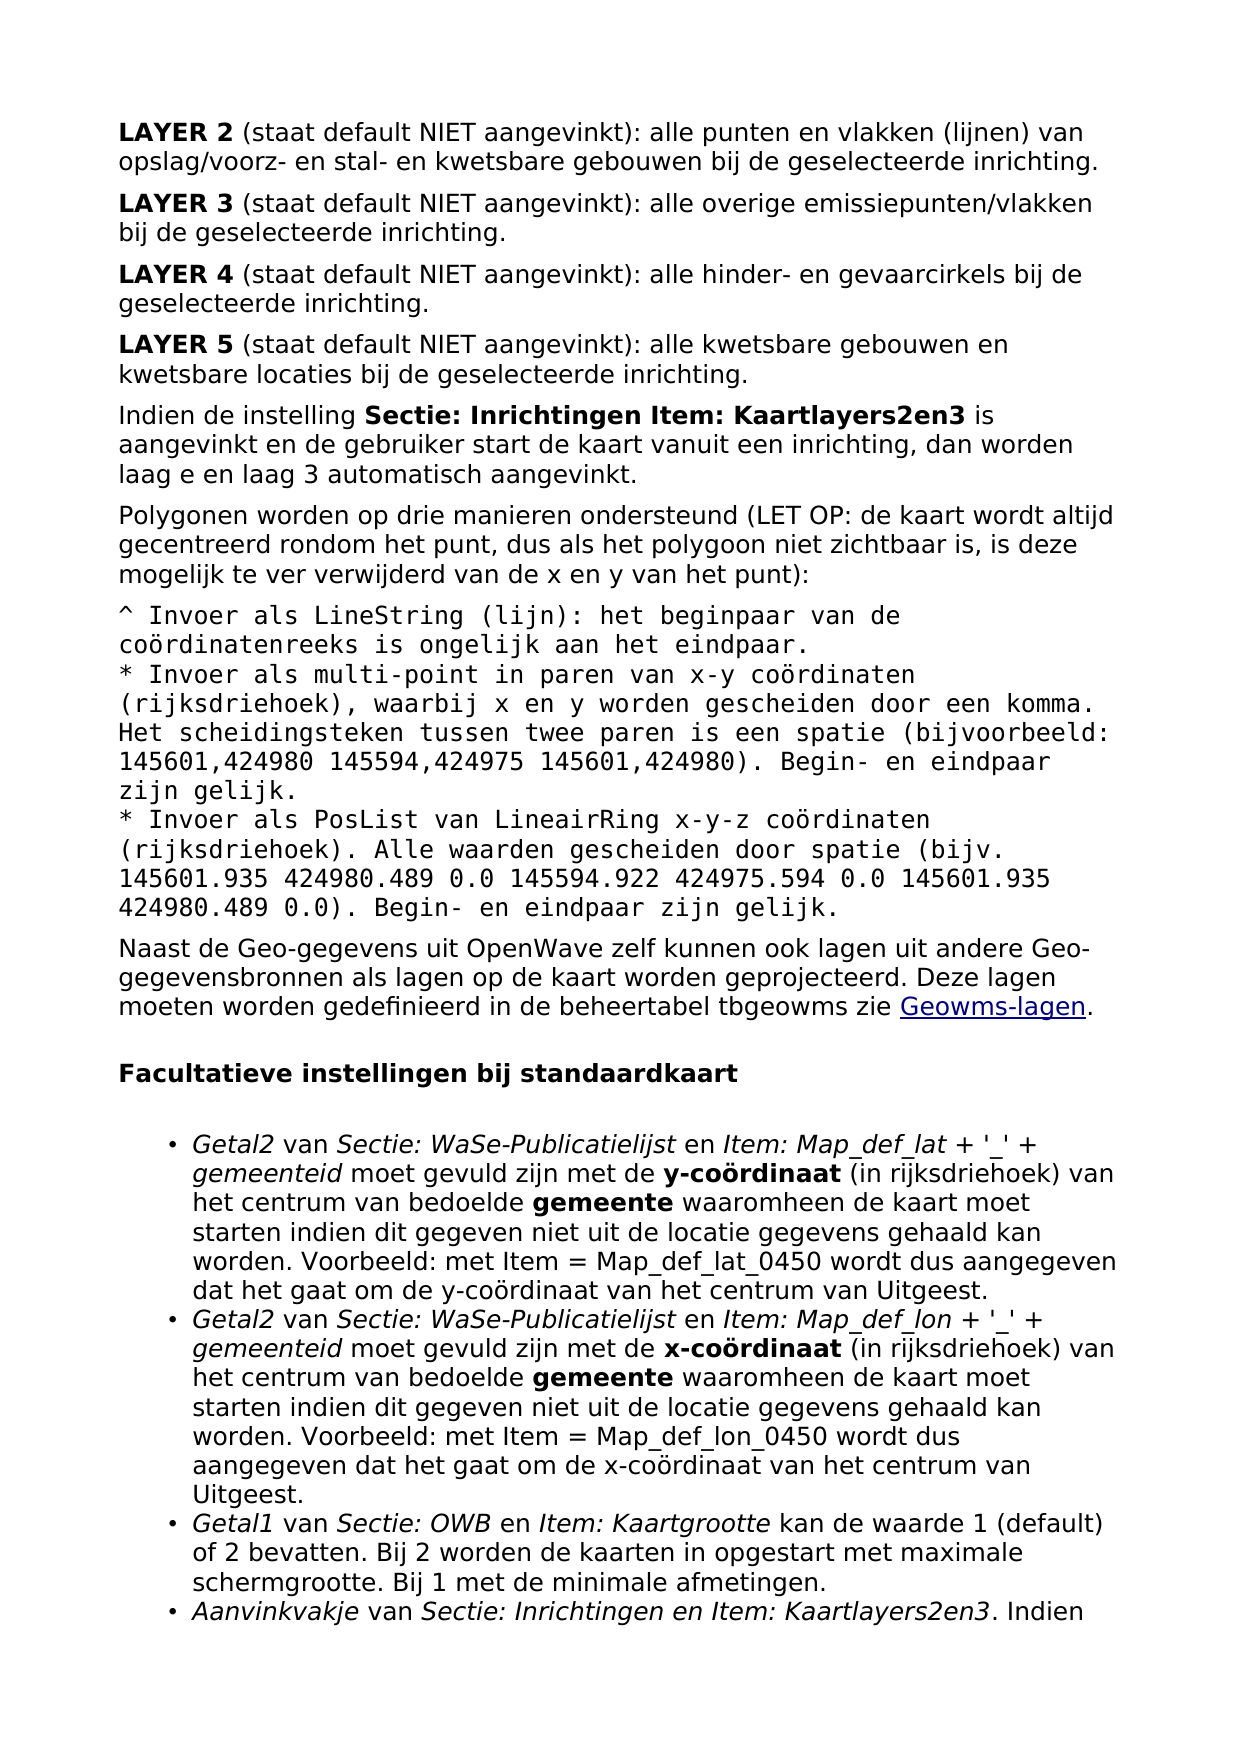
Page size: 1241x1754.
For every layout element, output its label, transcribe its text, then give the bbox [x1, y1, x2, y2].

list Aanvinkvakje van Sectie: Inrichtingen en Item: Kaartlayers2en3. Indien [177, 1597, 1122, 1626]
text LAYER 5 (staat default NIET aangevinkt): alle kwetsbare gebouwen en kwetsbare locaties bij de geselecteerde inrichting. [118, 331, 1122, 389]
subtitle Facultatieve instellingen bij standaardkaart [118, 1059, 1122, 1088]
text LAYER 4 (staat default NIET aangevinkt): alle hinder- en gevaarcirkels bij de geselecteerde inrichting. [118, 260, 1122, 318]
text LAYER 2 (staat default NIET aangevinkt): alle punten en vlakken (lijnen) van opslag/voorz- en stal- en kwetsbare gebouwen bij de geselecteerde inrichting. [118, 118, 1122, 176]
text Polygonen worden op drie manieren ondersteund (LET OP: de kaart wordt altijd gecentreerd rondom het punt, dus als het polygoon niet zichtbaar is, is deze mogelijk te ver verwijderd van de x en y van het punt): [118, 501, 1122, 589]
text Indien de instelling Sectie: Inrichtingen Item: Kaartlayers2en3 is aangevinkt en de gebruiker start de kaart vanuit een inrichting, dan worden laag e en laag 3 automatisch aangevinkt. [118, 401, 1122, 489]
text Naast de Geo-gegevens uit OpenWave zelf kunnen ook lagen uit andere Geo-gegevensbronnen als lagen op de kaart worden geprojecteerd. Deze lagen moeten worden gedefinieerd in de beheertabel tbgeowms zie Geowms-lagen. [118, 934, 1122, 1022]
list Getal2 van Sectie: WaSe-Publicatielijst en Item: Map_def_lon + '_' + gemeenteid moet gevuld zijn met de x-coördinaat (in rijksdriehoek) van het centrum van bedoelde gemeente waaromheen de kaart moet starten indien dit gegeven niet uit de locatie gegevens gehaald kan worden. Voorbeeld: met Item = Map_def_lon_0450 wordt dus aangegeven dat het gaat om de x-coördinaat van het centrum van Uitgeest. [177, 1305, 1122, 1509]
list Getal1 van Sectie: OWB en Item: Kaartgrootte kan de waarde 1 (default) of 2 bevatten. Bij 2 worden de kaarten in opgestart met maximale schermgrootte. Bij 1 met de minimale afmetingen. [177, 1509, 1122, 1597]
list Getal2 van Sectie: WaSe-Publicatielijst en Item: Map_def_lat + '_' + gemeenteid moet gevuld zijn met de y-coördinaat (in rijksdriehoek) van het centrum van bedoelde gemeente waaromheen de kaart moet starten indien dit gegeven niet uit de locatie gegevens gehaald kan worden. Voorbeeld: met Item = Map_def_lat_0450 wordt dus aangegeven dat het gaat om de y-coördinaat van het centrum van Uitgeest. [177, 1130, 1122, 1305]
text ^ Invoer als LineString (lijn): het beginpaar van de coördinatenreeks is ongelijk aan het eindpaar. * Invoer als multi-point in paren van x-y coördinaten (rijksdriehoek), waarbij x en y worden gescheiden door een komma. Het scheidingsteken tussen twee paren is een spatie (bijvoorbeeld: 145601,424980 145594,424975 145601,424980). Begin- en eindpaar zijn gelijk. * Invoer als PosList van LineairRing x-y-z coördinaten (rijksdriehoek). Alle waarden gescheiden door spatie (bijv. 145601.935 424980.489 0.0 145594.922 424975.594 0.0 145601.935 424980.489 0.0). Begin- en eindpaar zijn gelijk. [118, 601, 1122, 922]
text LAYER 3 (staat default NIET aangevinkt): alle overige emissiepunten/vlakken bij de geselecteerde inrichting. [118, 189, 1122, 247]
